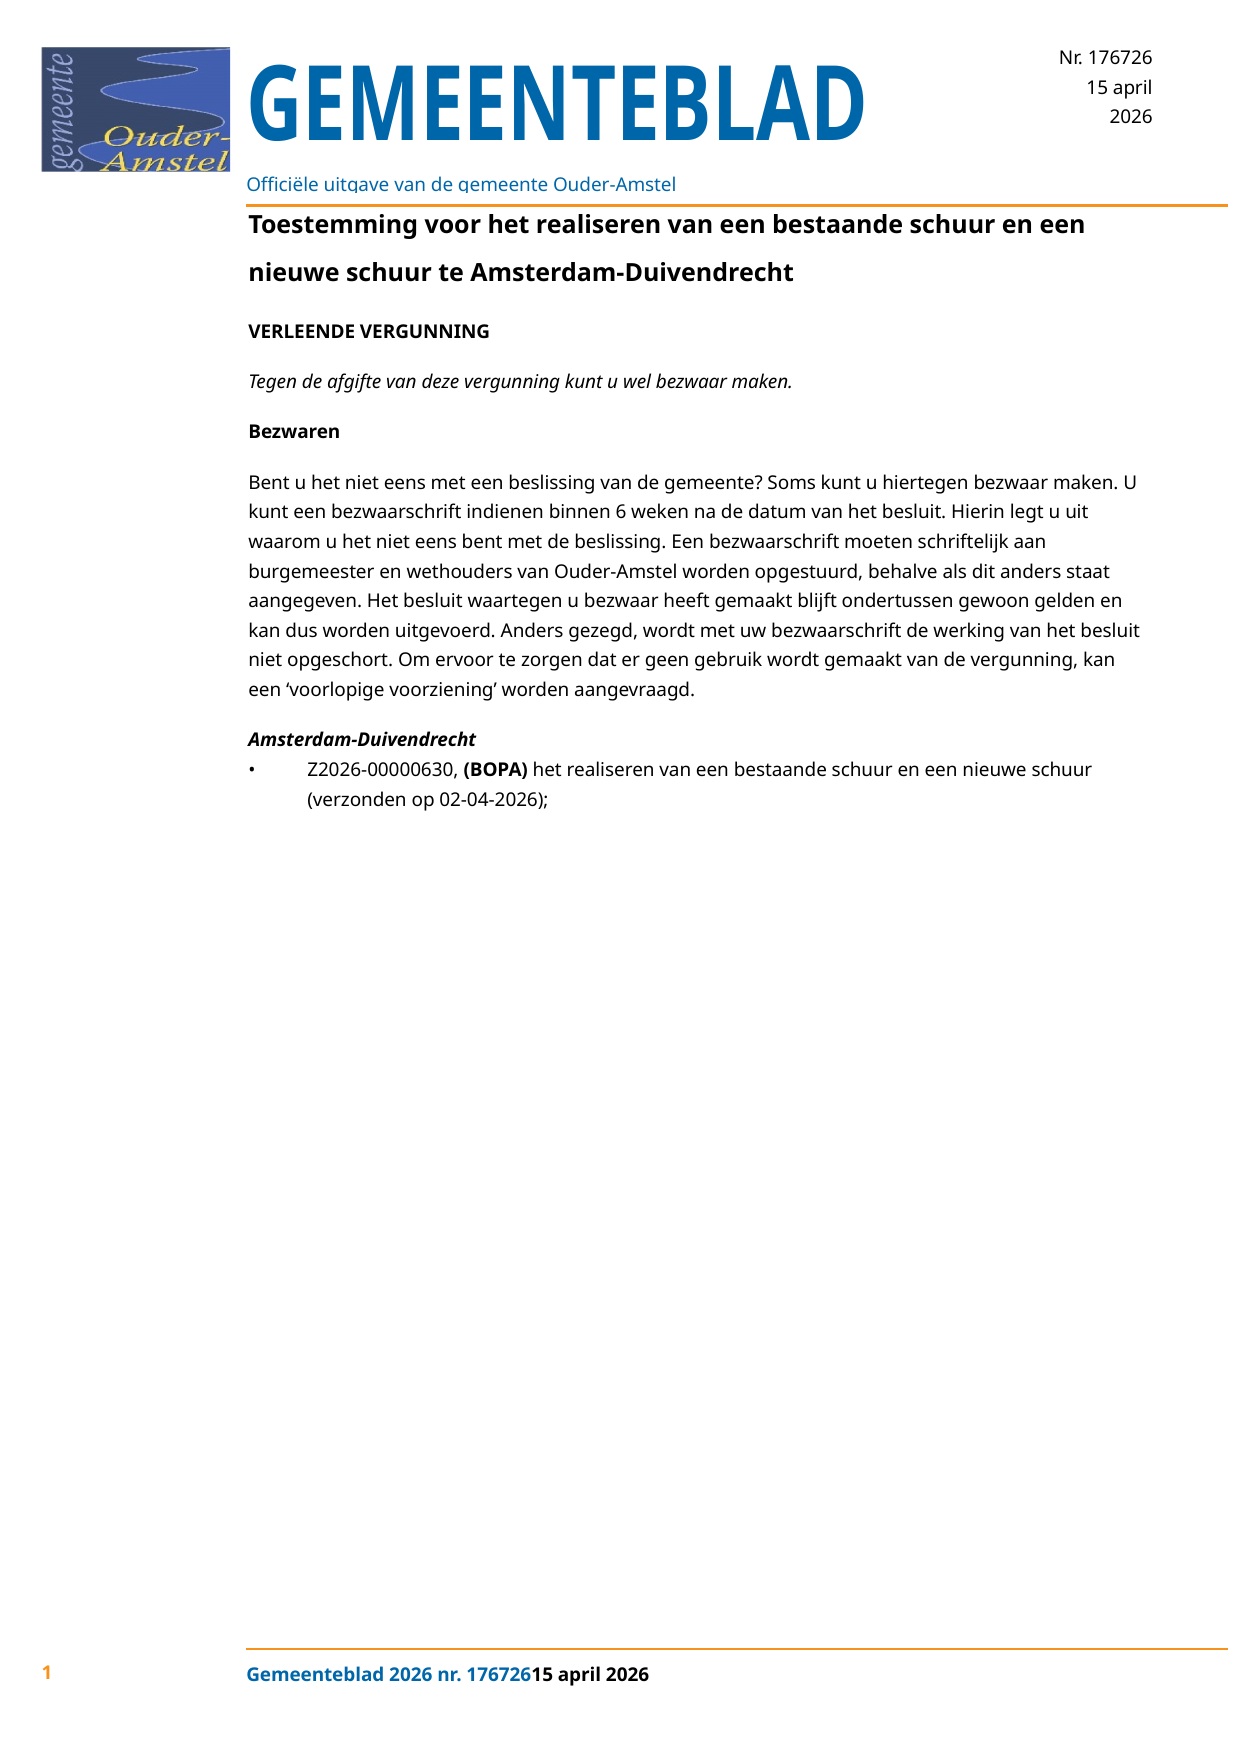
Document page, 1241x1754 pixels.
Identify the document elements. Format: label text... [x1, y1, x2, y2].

text Toestemming voor het realiseren van een bestaande schuur en een nieuwe schuur te Amsterdam-Duivendrecht [248, 207, 1152, 288]
list Z2026-00000630, (BOPA) het realiseren van een bestaande schuur en een nieuwe schuur (verzonden op 02-04-2026); [248, 756, 1152, 812]
text Tegen de afgifte van deze vergunning kunt u wel bezwaar maken. [248, 368, 1152, 394]
text VERLEENDE VERGUNNING [248, 318, 1152, 344]
text Bent u het niet eens met een beslissing van de gemeente? Soms kunt u hiertegen bezwaar maken. U kunt een bezwaarschrift indienen binnen 6 weken na de datum van het besluit. Hierin legt u uit waarom u het niet eens bent met de beslissing. Een bezwaarschrift moeten schriftelijk aan burgemeester en wethouders van Ouder-Amstel worden opgestuurd, behalve als dit anders staat aangegeven. Het besluit waartegen u bezwaar heeft gemaakt blijft ondertussen gewoon gelden en kan dus worden uitgevoerd. Anders gezegd, wordt met uw bezwaarschrift de werking van het besluit niet opgeschort. Om ervoor te zorgen dat er geen gebruik wordt gemaakt van de vergunning, kan een ‘voorlopige voorziening’ worden aangevraagd. [248, 469, 1152, 702]
text Bezwaren [248, 419, 1152, 444]
text Amsterdam-Duivendrecht [248, 727, 1152, 752]
picture [41, 47, 231, 172]
